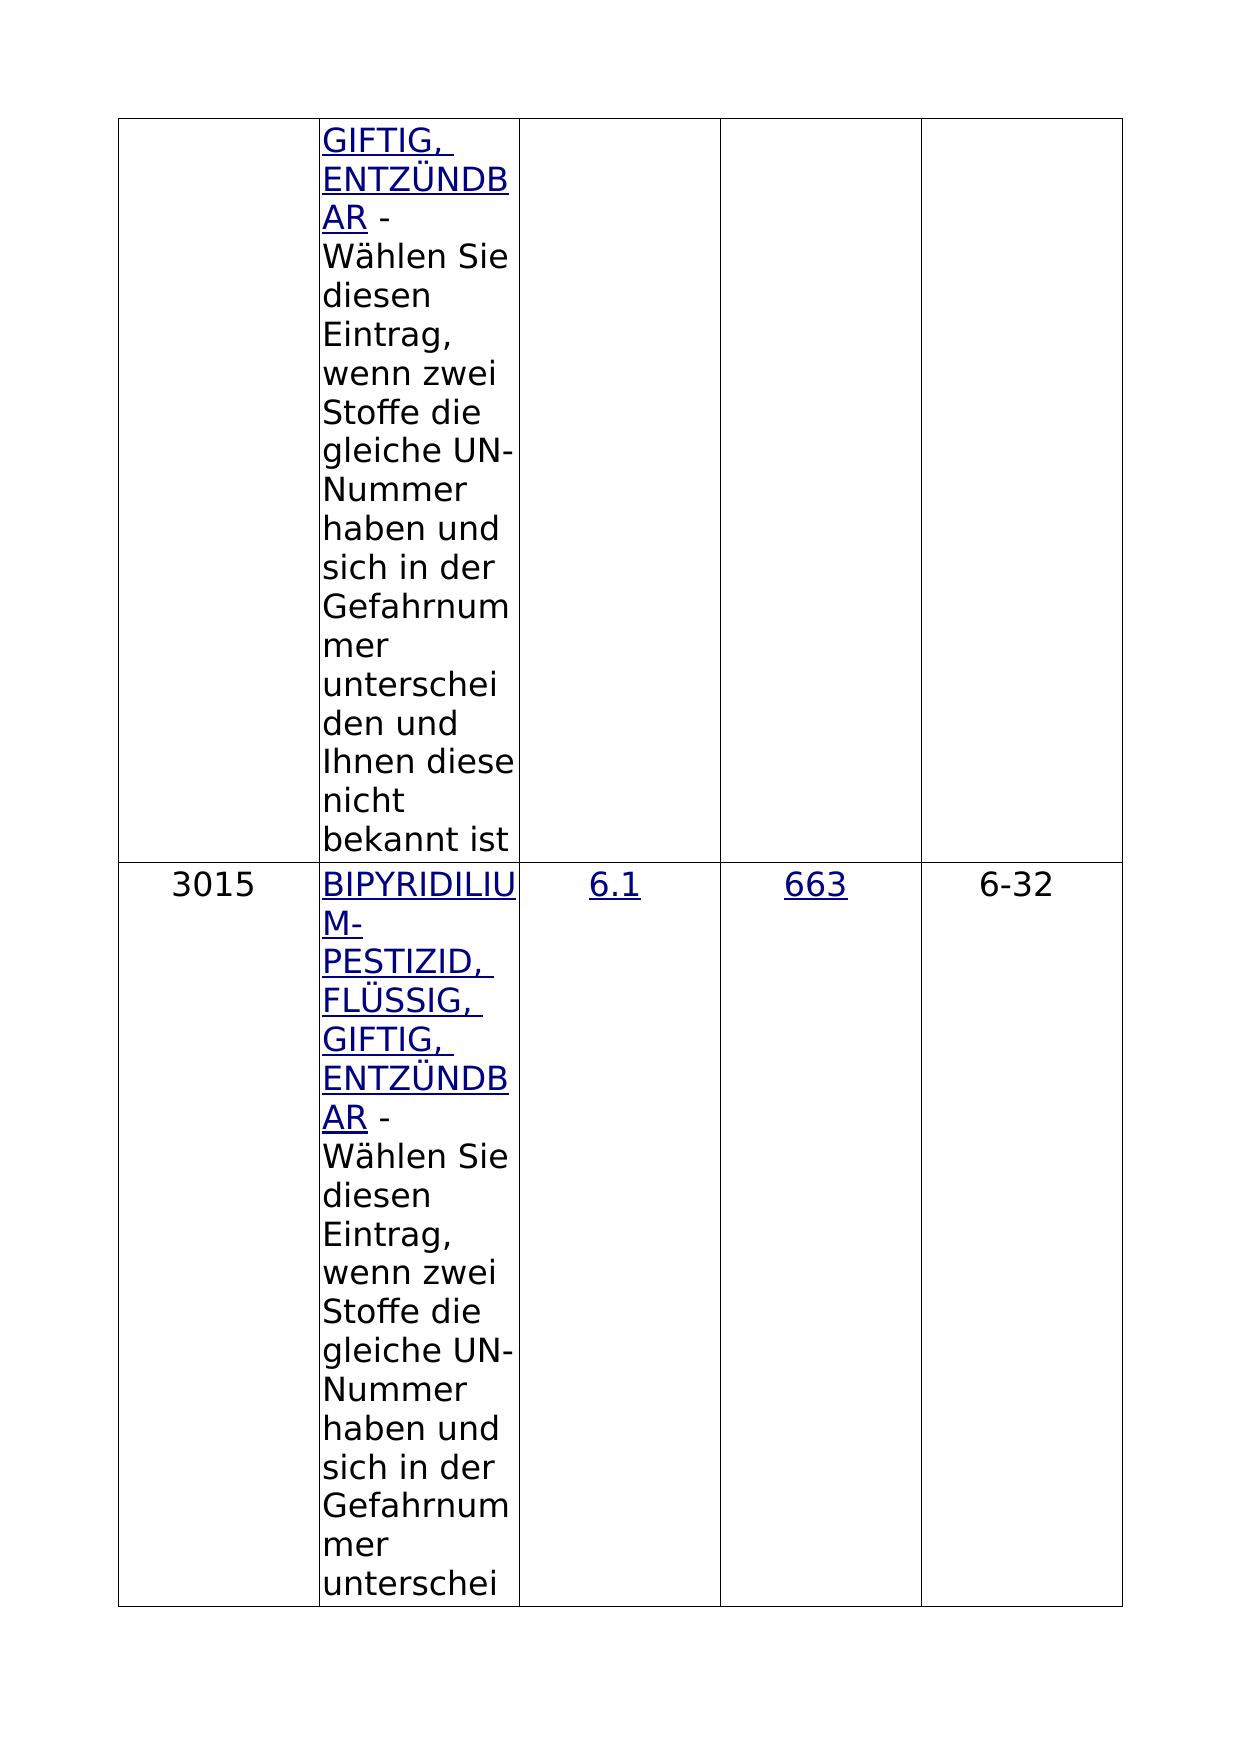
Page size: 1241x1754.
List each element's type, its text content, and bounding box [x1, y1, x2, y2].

table_cell [922, 119, 1122, 862]
table_cell 3015 [119, 863, 319, 1606]
table_cell [520, 119, 720, 862]
table_cell [721, 119, 921, 862]
table_cell GIFTIG, ENTZÜNDBAR - Wählen Sie diesen Eintrag, wenn zwei Stoffe die gleiche UN-Nummer haben und sich in der Gefahrnummer unterscheiden und Ihnen diese nicht bekannt ist [320, 119, 519, 862]
table_cell 6.1 [520, 863, 720, 1606]
table_cell [119, 119, 319, 862]
table_cell BIPYRIDILIUM-PESTIZID, FLÜSSIG, GIFTIG, ENTZÜNDBAR - Wählen Sie diesen Eintrag, wenn zwei Stoffe die gleiche UN-Nummer haben und sich in der Gefahrnummer unterschei [320, 863, 519, 1606]
table_cell 663 [721, 863, 921, 1606]
table_cell 6-32 [922, 863, 1122, 1606]
